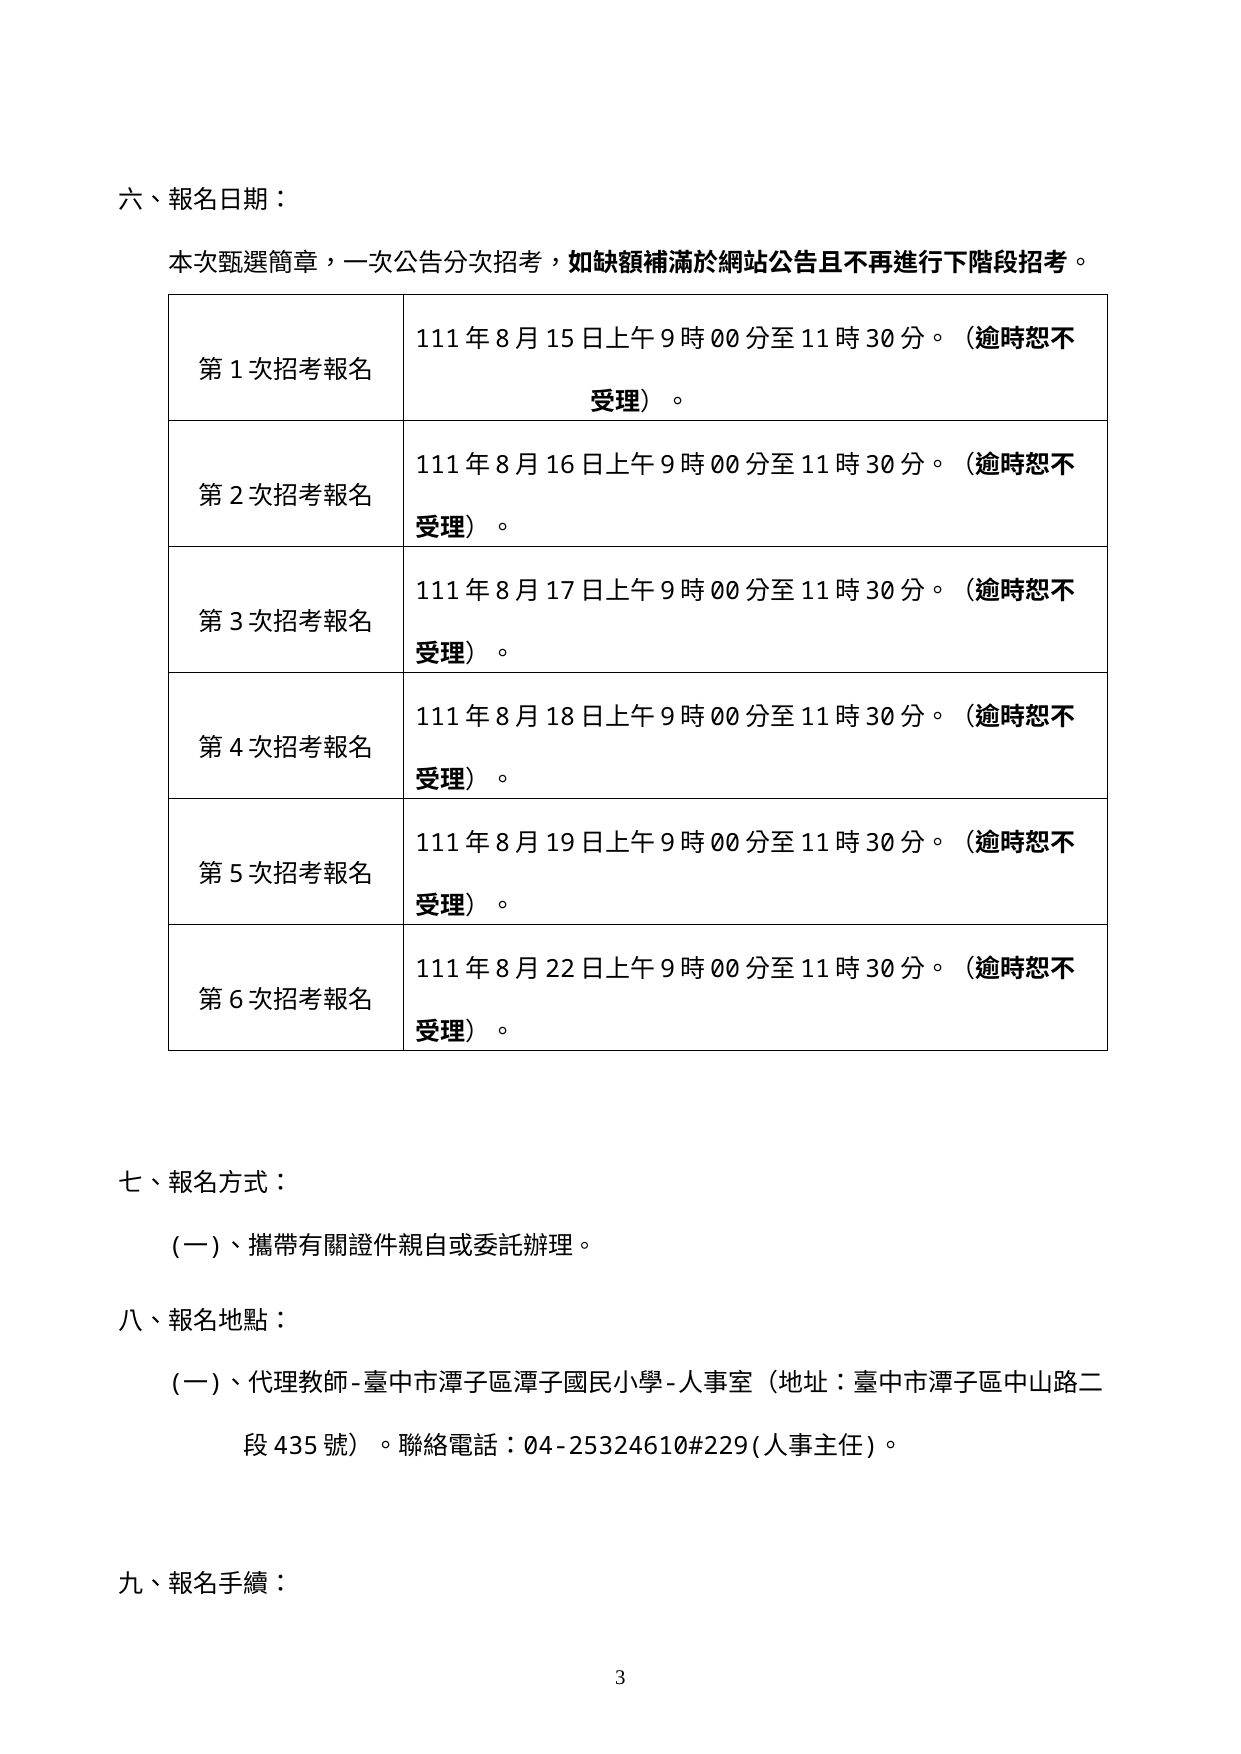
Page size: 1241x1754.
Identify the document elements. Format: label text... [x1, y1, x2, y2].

table_cell 第5次招考報名 [169, 799, 403, 924]
table_header 第1次招考報名 [169, 295, 403, 420]
text 本次甄選簡章，一次公告分次招考，如缺額補滿於網站公告且不再進行下階段招考。 [168, 219, 1122, 281]
table_cell 111年8月22日上午9時00分至11時30分。（逾時恕不受理）。 [404, 925, 1107, 1050]
text 八、報名地點： [118, 1277, 1122, 1339]
table_cell 第2次招考報名 [169, 421, 403, 546]
table_cell 第6次招考報名 [169, 925, 403, 1050]
table_cell 111年8月18日上午9時00分至11時30分。（逾時恕不受理）。 [404, 673, 1107, 798]
text (一)、攜帶有關證件親自或委託辦理。 [168, 1202, 1122, 1264]
table_cell 第4次招考報名 [169, 673, 403, 798]
text 九、報名手續： [118, 1539, 1122, 1602]
table_cell 111年8月19日上午9時00分至11時30分。（逾時恕不受理）。 [404, 799, 1107, 924]
text (一)、代理教師-臺中市潭子區潭子國民小學-人事室（地址：臺中市潭子區中山路二段435號）。聯絡電話：04-25324610#229(人事主任)。 [168, 1339, 1122, 1464]
table_cell 第3次招考報名 [169, 547, 403, 672]
table_cell 111年8月16日上午9時00分至11時30分。（逾時恕不受理）。 [404, 421, 1107, 546]
table_header 111年8月15日上午9時00分至11時30分。（逾時恕不受理）。 [404, 295, 1107, 420]
table_cell 111年8月17日上午9時00分至11時30分。（逾時恕不受理）。 [404, 547, 1107, 672]
text 七、報名方式： [118, 1139, 1122, 1202]
text 六、報名日期： [118, 156, 1122, 219]
